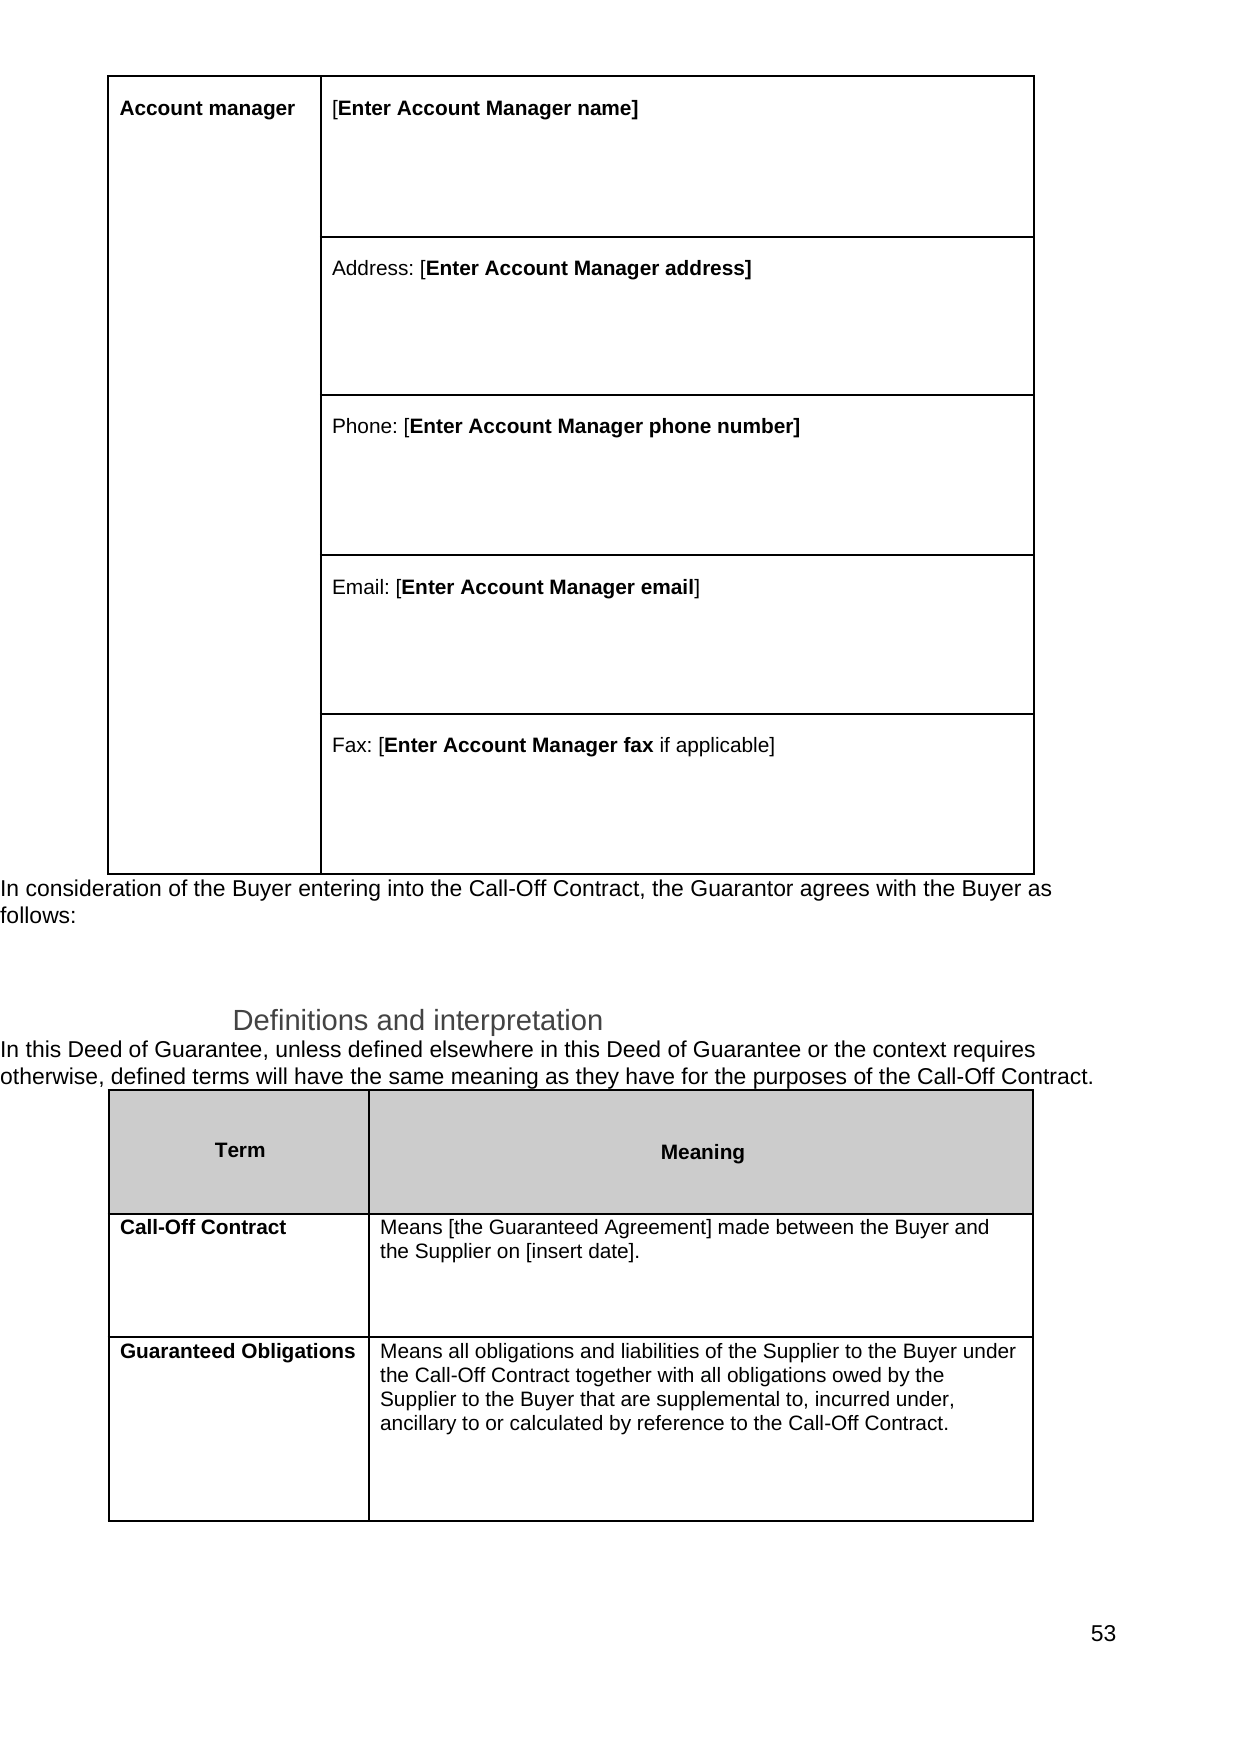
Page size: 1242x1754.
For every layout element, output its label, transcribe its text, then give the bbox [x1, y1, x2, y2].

subtitle Definitions and interpretation [116, 1003, 1122, 1036]
table_header Meaning [370, 1091, 1032, 1213]
table_cell Address: [Enter Account Manager address] [322, 238, 1033, 394]
text In this Deed of Guarantee, unless defined elsewhere in this Deed of Guarantee or the context requires otherwise, defined terms will have the same meaning as they have for the purposes of the Call-Off Contract. [0, 1036, 1121, 1089]
table_cell Fax: [Enter Account Manager fax if applicable] [322, 715, 1033, 873]
table_cell Phone: [Enter Account Manager phone number] [322, 396, 1033, 554]
table_cell Guaranteed Obligations [110, 1338, 368, 1520]
table_header [110, 1091, 368, 1135]
table_cell Means all obligations and liabilities of the Supplier to the Buyer under the Call-Off Contract together with all obligations owed by the Supplier to the Buyer that are supplemental to, incurred under, ancillary to or calculated by reference to the Call-Off Contract. [370, 1338, 1032, 1520]
table_cell Term [110, 1135, 368, 1213]
table_cell [Enter Account Manager name] [322, 77, 1033, 236]
table_cell Account manager [109, 77, 320, 873]
text In consideration of the Buyer entering into the Call-Off Contract, the Guarantor agrees with the Buyer as follows: [0, 875, 1121, 928]
table_cell Call-Off Contract [110, 1215, 368, 1336]
table_cell Means [the Guaranteed Agreement] made between the Buyer and the Supplier on [insert date]. [370, 1215, 1032, 1336]
table_cell Email: [Enter Account Manager email] [322, 556, 1033, 713]
